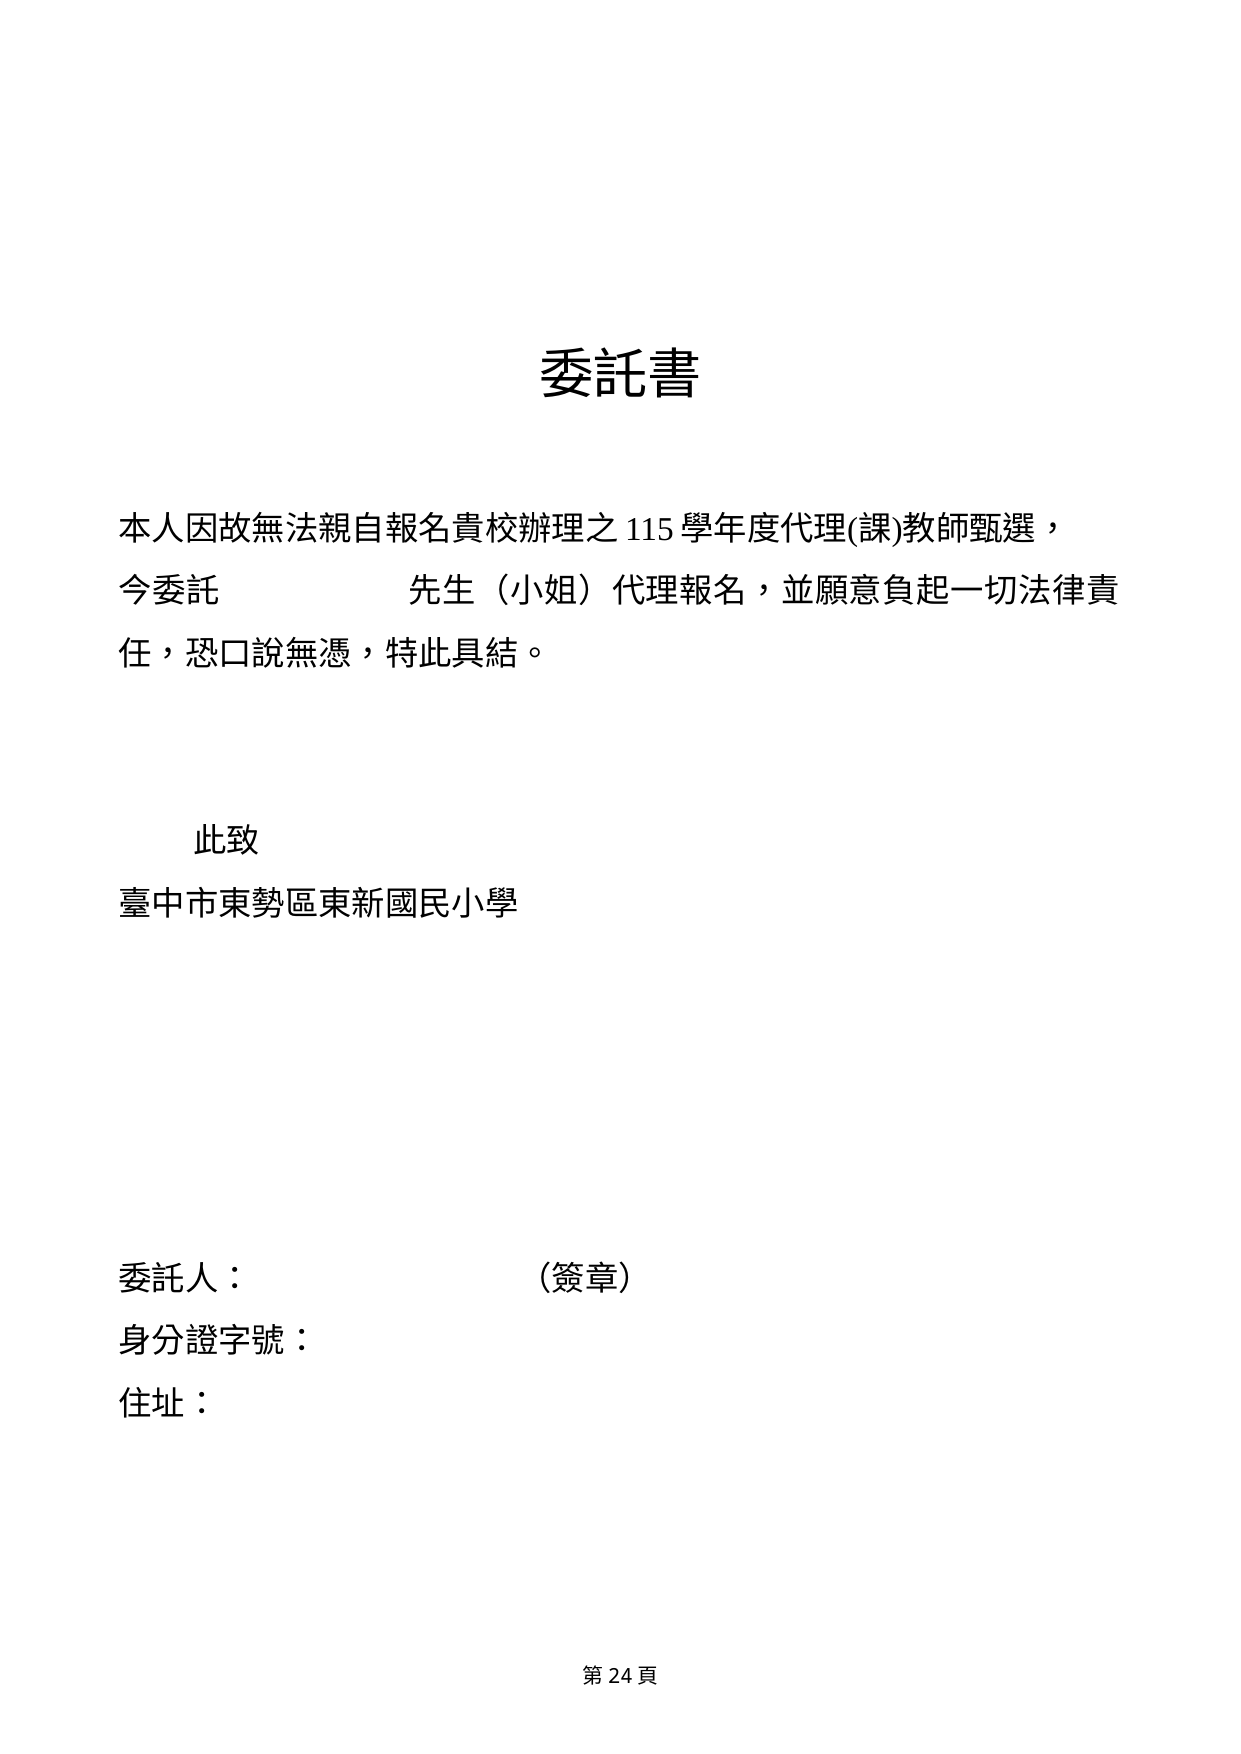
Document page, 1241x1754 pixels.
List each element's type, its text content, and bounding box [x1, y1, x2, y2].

text 身分證字號： [118, 1297, 1122, 1359]
text 臺中市東勢區東新國民小學 [118, 859, 1122, 922]
text 本人因故無法親自報名貴校辦理之115學年度代理(課)教師甄選， [118, 484, 1122, 547]
text 住址： [118, 1359, 1122, 1422]
text 今委託 先生（小姐）代理報名，並願意負起一切法律責任，恐口說無憑，特此具結。 [118, 547, 1122, 672]
text 此致 [118, 797, 1122, 859]
text 委託書 [118, 297, 1122, 422]
text 委託人： （簽章） [118, 1234, 1122, 1297]
